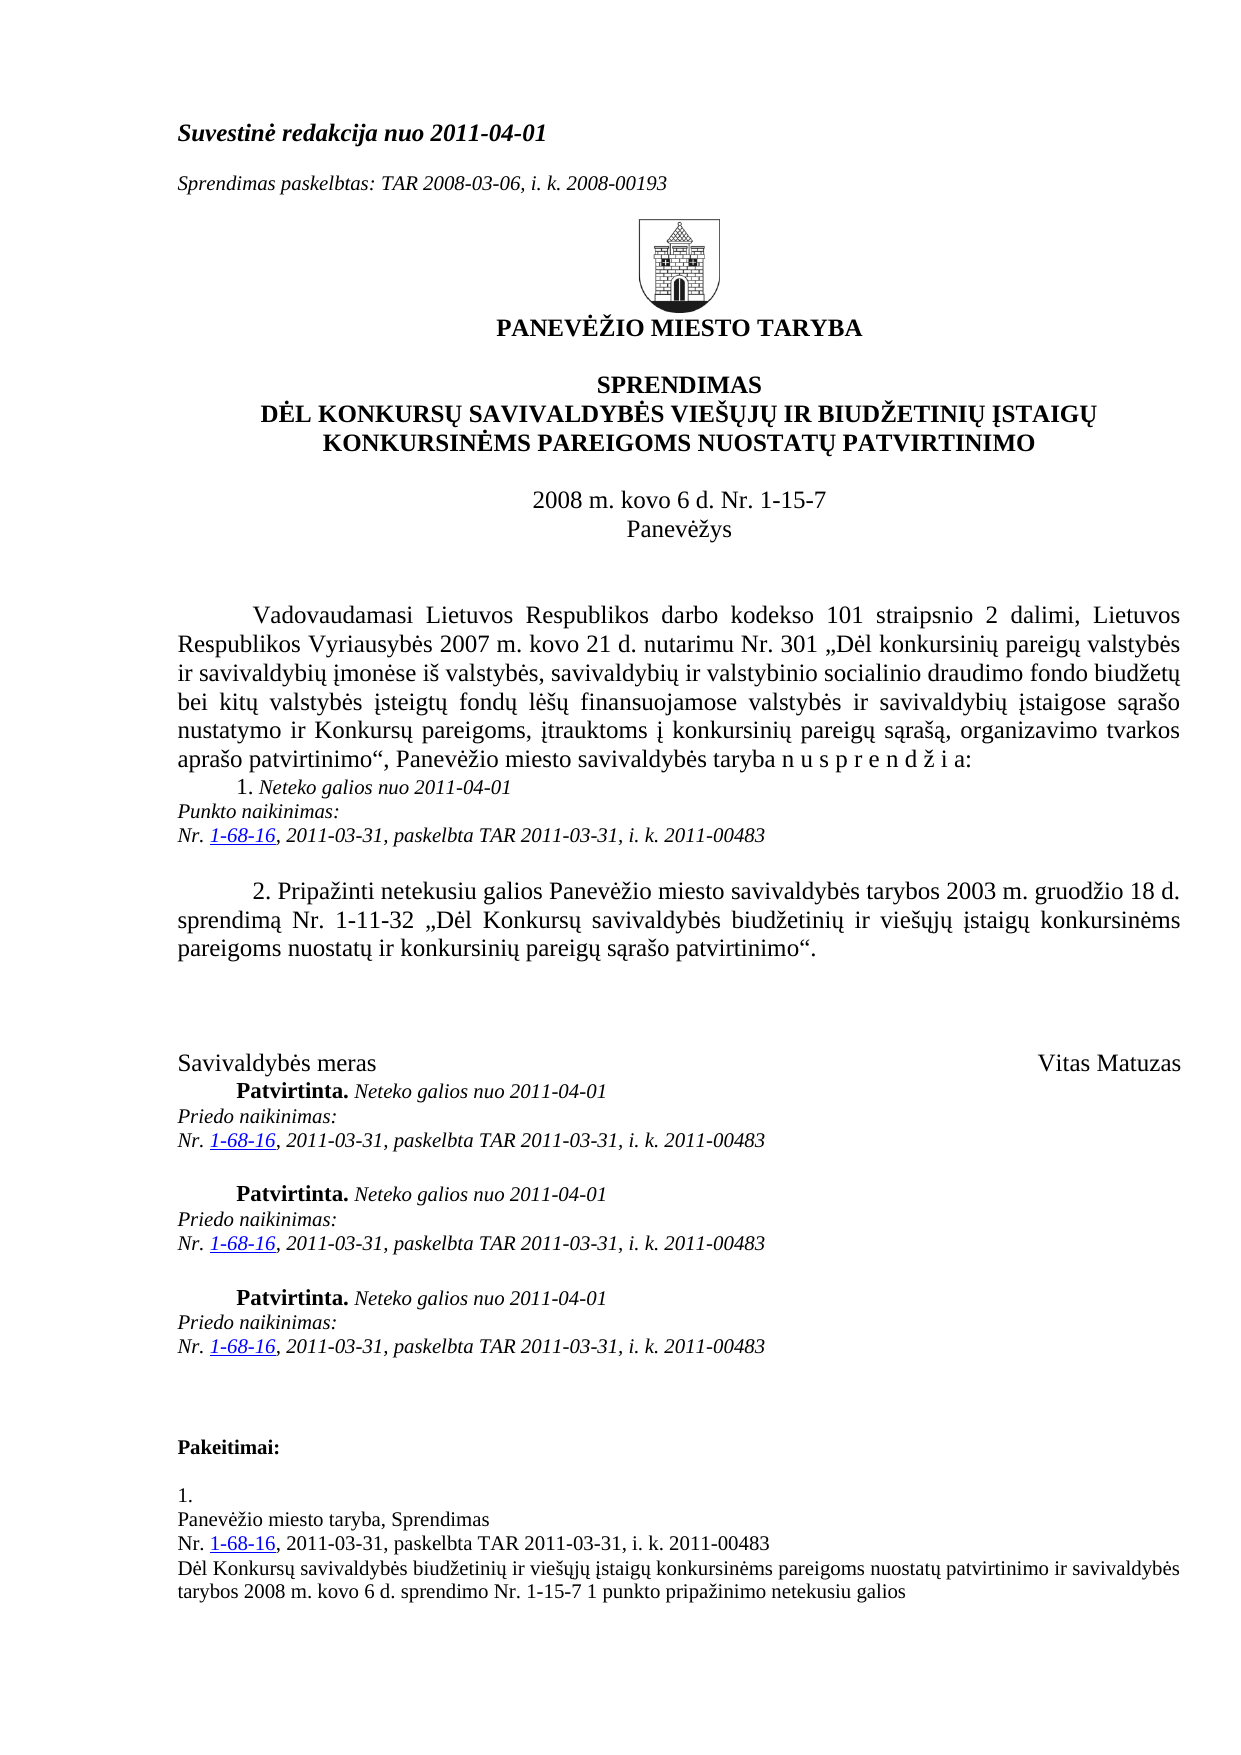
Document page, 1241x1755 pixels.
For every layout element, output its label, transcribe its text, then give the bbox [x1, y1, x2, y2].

text Patvirtinta. Neteko galios nuo 2011-04-01 [177, 1181, 1181, 1207]
text Vadovaudamasi Lietuvos Respublikos darbo kodekso 101 straipsnio 2 dalimi, Lietuvos Respublikos Vyriausybės 2007 m. kovo 21 d. nutarimu Nr. 301 „Dėl konkursinių pareigų valstybės ir savivaldybių įmonėse iš valstybės, savivaldybių ir valstybinio socialinio draudimo fondo biudžetų bei kitų valstybės įsteigtų fondų lėšų finansuojamose valstybės ir savivaldybių įstaigose sąrašo nustatymo ir Konkursų pareigoms, įtrauktoms į konkursinių pareigų sąrašą, organizavimo tvarkos aprašo patvirtinimo“, Panevėžio miesto savivaldybės taryba n u s p r e n d ž i a: [177, 600, 1181, 773]
text Priedo naikinimas: [177, 1104, 1181, 1128]
text Nr. 1-68-16, 2011-03-31, paskelbta TAR 2011-03-31, i. k. 2011-00483 [177, 1128, 1181, 1152]
text 1. [177, 1483, 1181, 1507]
text Savivaldybės meras Vitas Matuzas [177, 1048, 1181, 1077]
text Nr. 1-68-16, 2011-03-31, paskelbta TAR 2011-03-31, i. k. 2011-00483 [177, 823, 1181, 847]
text 2008 m. kovo 6 d. Nr. 1-15-7 [177, 485, 1181, 514]
text Suvestinė redakcija nuo 2011-04-01 [177, 118, 1181, 147]
text SPRENDIMAS [177, 370, 1181, 399]
text Pakeitimai: [177, 1435, 1181, 1459]
text Panevėžio miesto taryba, Sprendimas [177, 1507, 1181, 1531]
text Sprendimas paskelbtas: TAR 2008-03-06, i. k. 2008-00193 [177, 171, 1181, 195]
text Punkto naikinimas: [177, 799, 1181, 823]
text Priedo naikinimas: [177, 1310, 1181, 1334]
text 1. Neteko galios nuo 2011-04-01 [177, 773, 1181, 799]
text Priedo naikinimas: [177, 1207, 1181, 1231]
text Patvirtinta. Neteko galios nuo 2011-04-01 [177, 1077, 1181, 1104]
text 2. Pripažinti netekusiu galios Panevėžio miesto savivaldybės tarybos 2003 m. gruodžio 18 d. sprendimą Nr. 1-11-32 „Dėl Konkursų savivaldybės biudžetinių ir viešųjų įstaigų konkursinėms pareigoms nuostatų ir konkursinių pareigų sąrašo patvirtinimo“. [177, 876, 1181, 962]
text Patvirtinta. Neteko galios nuo 2011-04-01 [177, 1284, 1181, 1310]
text DĖL KONKURSŲ SAVIVALDYBĖS VIEŠŲJŲ IR BIUDŽETINIŲ ĮSTAIGŲ KONKURSINĖMS PAREIGOMS NUOSTATŲ PATVIRTINIMO [177, 399, 1181, 457]
text Dėl Konkursų savivaldybės biudžetinių ir viešųjų įstaigų konkursinėms pareigoms nuostatų patvirtinimo ir savivaldybės tarybos 2008 m. kovo 6 d. sprendimo Nr. 1-15-7 1 punkto pripažinimo netekusiu galios [177, 1555, 1181, 1603]
text Nr. 1-68-16, 2011-03-31, paskelbta TAR 2011-03-31, i. k. 2011-00483 [177, 1531, 1181, 1555]
text PANEVĖŽIO MIESTO TARYBA [177, 313, 1181, 342]
text Nr. 1-68-16, 2011-03-31, paskelbta TAR 2011-03-31, i. k. 2011-00483 [177, 1231, 1181, 1255]
text Nr. 1-68-16, 2011-03-31, paskelbta TAR 2011-03-31, i. k. 2011-00483 [177, 1334, 1181, 1358]
text Panevėžys [177, 514, 1181, 543]
